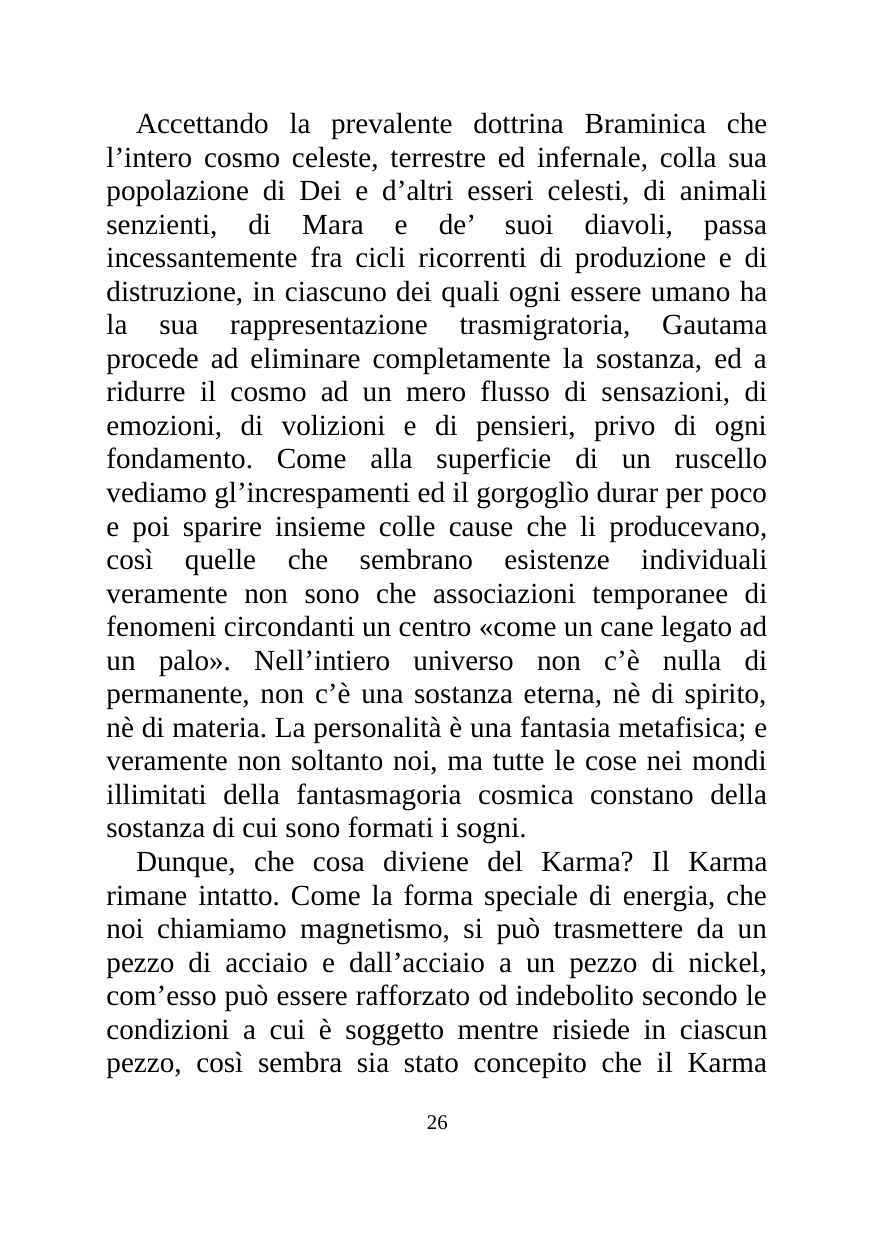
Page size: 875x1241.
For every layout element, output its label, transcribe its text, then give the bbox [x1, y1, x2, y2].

text Dunque, che cosa diviene del Karma? Il Karma rimane intatto. Come la forma speciale di energia, che noi chiamiamo magnetismo, si può trasmettere da un pezzo di acciaio e dall’acciaio a un pezzo di nickel, com’esso può essere rafforzato od indebolito secondo le condizioni a cui è soggetto mentre risiede in ciascun pezzo, così sembra sia stato concepito che il Karma [106, 844, 768, 1079]
text Accettando la prevalente dottrina Braminica che l’intero cosmo celeste, terrestre ed infernale, colla sua popolazione di Dei e d’altri esseri celesti, di animali senzienti, di Mara e de’ suoi diavoli, passa incessantemente fra cicli ricorrenti di produzione e di distruzione, in ciascuno dei quali ogni essere umano ha la sua rappresentazione trasmigratoria, Gautama procede ad eliminare completamente la sostanza, ed a ridurre il cosmo ad un mero flusso di sensazioni, di emozioni, di volizioni e di pensieri, privo di ogni fondamento. Come alla superficie di un ruscello vediamo gl’increspamenti ed il gorgoglìo durar per poco e poi sparire insieme colle cause che li producevano, così quelle che sembrano esistenze individuali veramente non sono che associazioni temporanee di fenomeni circondanti un centro «come un cane legato ad un palo». Nell’intiero universo non c’è nulla di permanente, non c’è una sostanza eterna, nè di spirito, nè di materia. La personalità è una fantasia metafisica; e veramente non soltanto noi, ma tutte le cose nei mondi illimitati della fantasmagoria cosmica constano della sostanza di cui sono formati i sogni. [106, 106, 768, 844]
